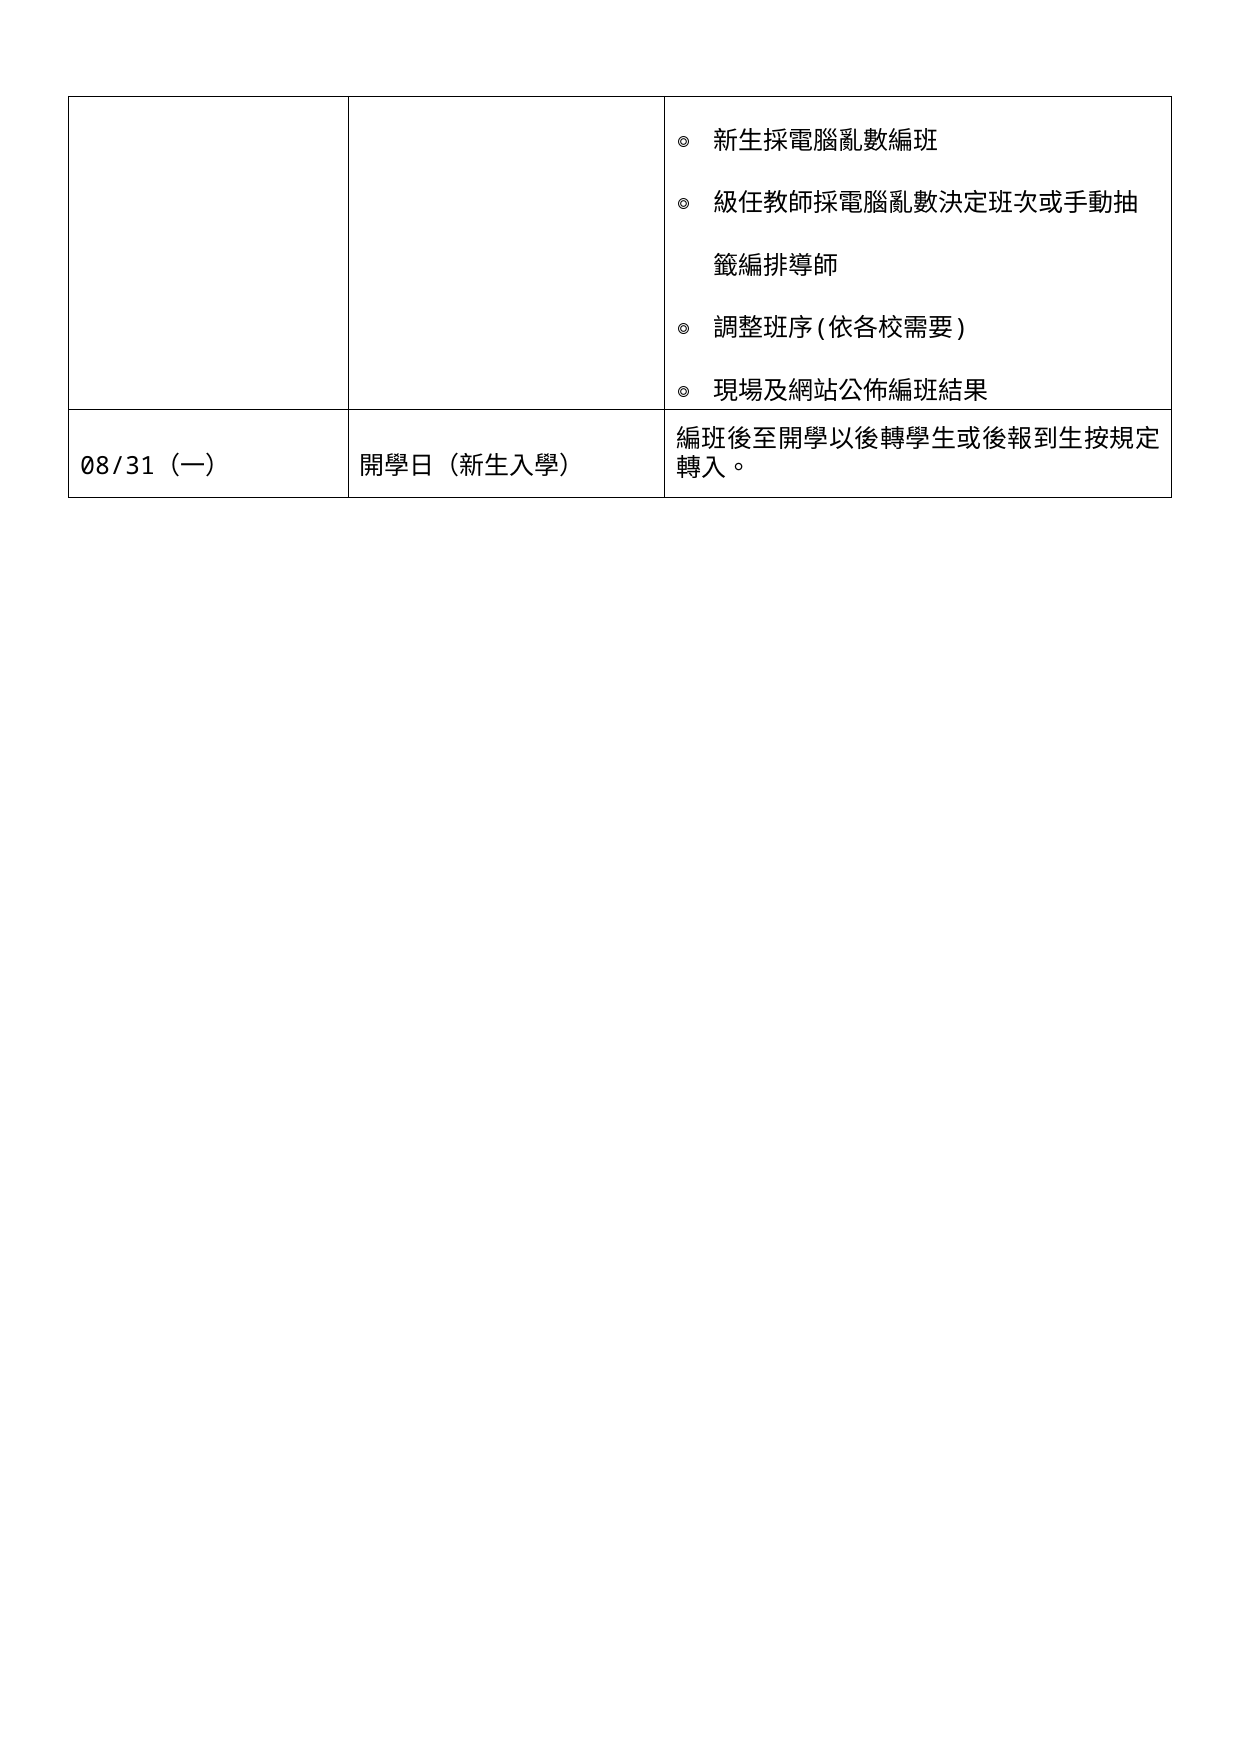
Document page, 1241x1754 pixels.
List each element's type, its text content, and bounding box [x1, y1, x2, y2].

table_cell 編班後至開學以後轉學生或後報到生按規定轉入。 [665, 410, 1171, 497]
table_cell [69, 97, 348, 409]
table_cell [349, 97, 664, 409]
table_cell 08/31（一） [69, 410, 348, 497]
table_cell 開學日（新生入學） [349, 410, 664, 497]
table_cell 時間︰上午9:00~10:45 地點︰和東國小篤行樓3樓演藝廳 新生採電腦亂數編班 級任教師採電腦亂數決定班次或手動抽籤編排導師 調整班序(依各校需要) 現場及網站公佈編班結果 [665, 97, 1171, 409]
